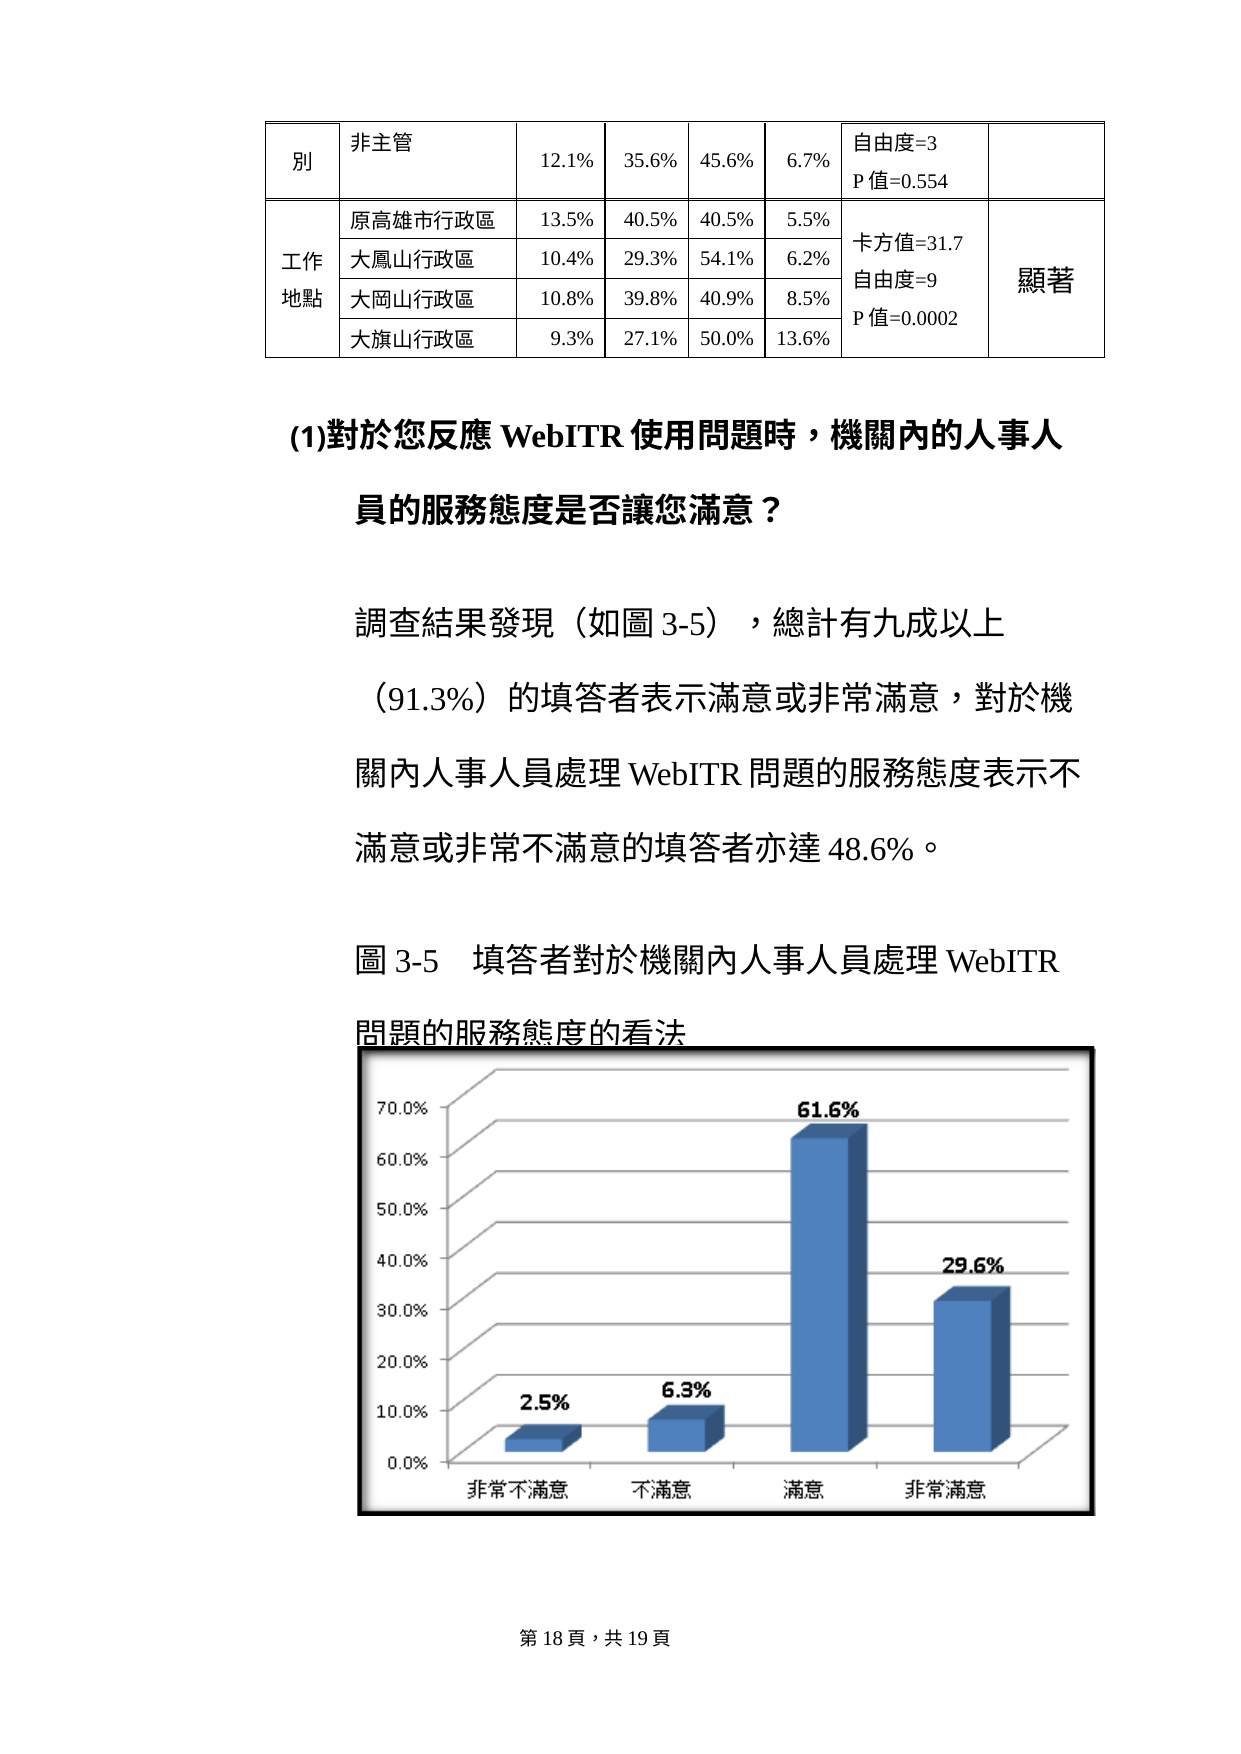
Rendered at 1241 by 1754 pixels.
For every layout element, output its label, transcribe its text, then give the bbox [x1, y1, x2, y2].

table_cell 6.7% [765, 122, 841, 198]
table_cell 原高雄市行政區 [340, 201, 516, 238]
table_cell 工作地點 [266, 201, 339, 357]
table_cell 卡方值=31.7 自由度=9 P值=0.0002 [842, 201, 988, 357]
table_cell 大鳳山行政區 [340, 239, 516, 278]
table_cell 39.8% [606, 279, 688, 317]
table_cell 6.2% [766, 239, 841, 278]
table_cell 40.9% [689, 279, 764, 317]
list 對於您反應WebITR使用問題時，機關內的人事人員的服務態度是否讓您滿意？ [290, 396, 1092, 546]
table_cell 大岡山行政區 [340, 279, 516, 317]
table_cell 10.4% [517, 239, 604, 278]
table_cell 別 [266, 124, 339, 198]
table_cell 40.5% [606, 201, 688, 238]
table_cell 12.1% [516, 122, 605, 198]
list 調查結果發現（如圖3-5），總計有九成以上（91.3%）的填答者表示滿意或非常滿意，對於機關內人事人員處理WebITR問題的服務態度表示不滿意或非常不滿意的填答者亦達48.6%。 [354, 583, 1092, 883]
table_cell 自由度=3 P值=0.554 [842, 124, 988, 198]
table_cell [989, 124, 1104, 198]
table_cell 35.6% [605, 122, 688, 198]
list 圖3-5 填答者對於機關內人事人員處理WebITR問題的服務態度的看法 [354, 921, 1092, 1071]
table_cell 10.8% [517, 279, 604, 317]
table_cell 45.6% [689, 122, 765, 198]
table_cell 13.5% [517, 201, 604, 238]
table_cell 9.3% [517, 319, 604, 357]
table_cell 13.6% [766, 319, 841, 357]
table_cell 29.3% [606, 239, 688, 278]
table_cell 非主管 [339, 122, 516, 198]
table_cell 8.5% [766, 279, 841, 317]
table_cell 顯著 [989, 201, 1104, 357]
table_cell 50.0% [689, 319, 764, 357]
table_cell 27.1% [606, 319, 688, 357]
table_cell 大旗山行政區 [340, 319, 516, 357]
table_cell 54.1% [689, 239, 764, 278]
picture [356, 1046, 1096, 1516]
table_cell 40.5% [689, 201, 764, 238]
table_cell 5.5% [766, 201, 841, 238]
